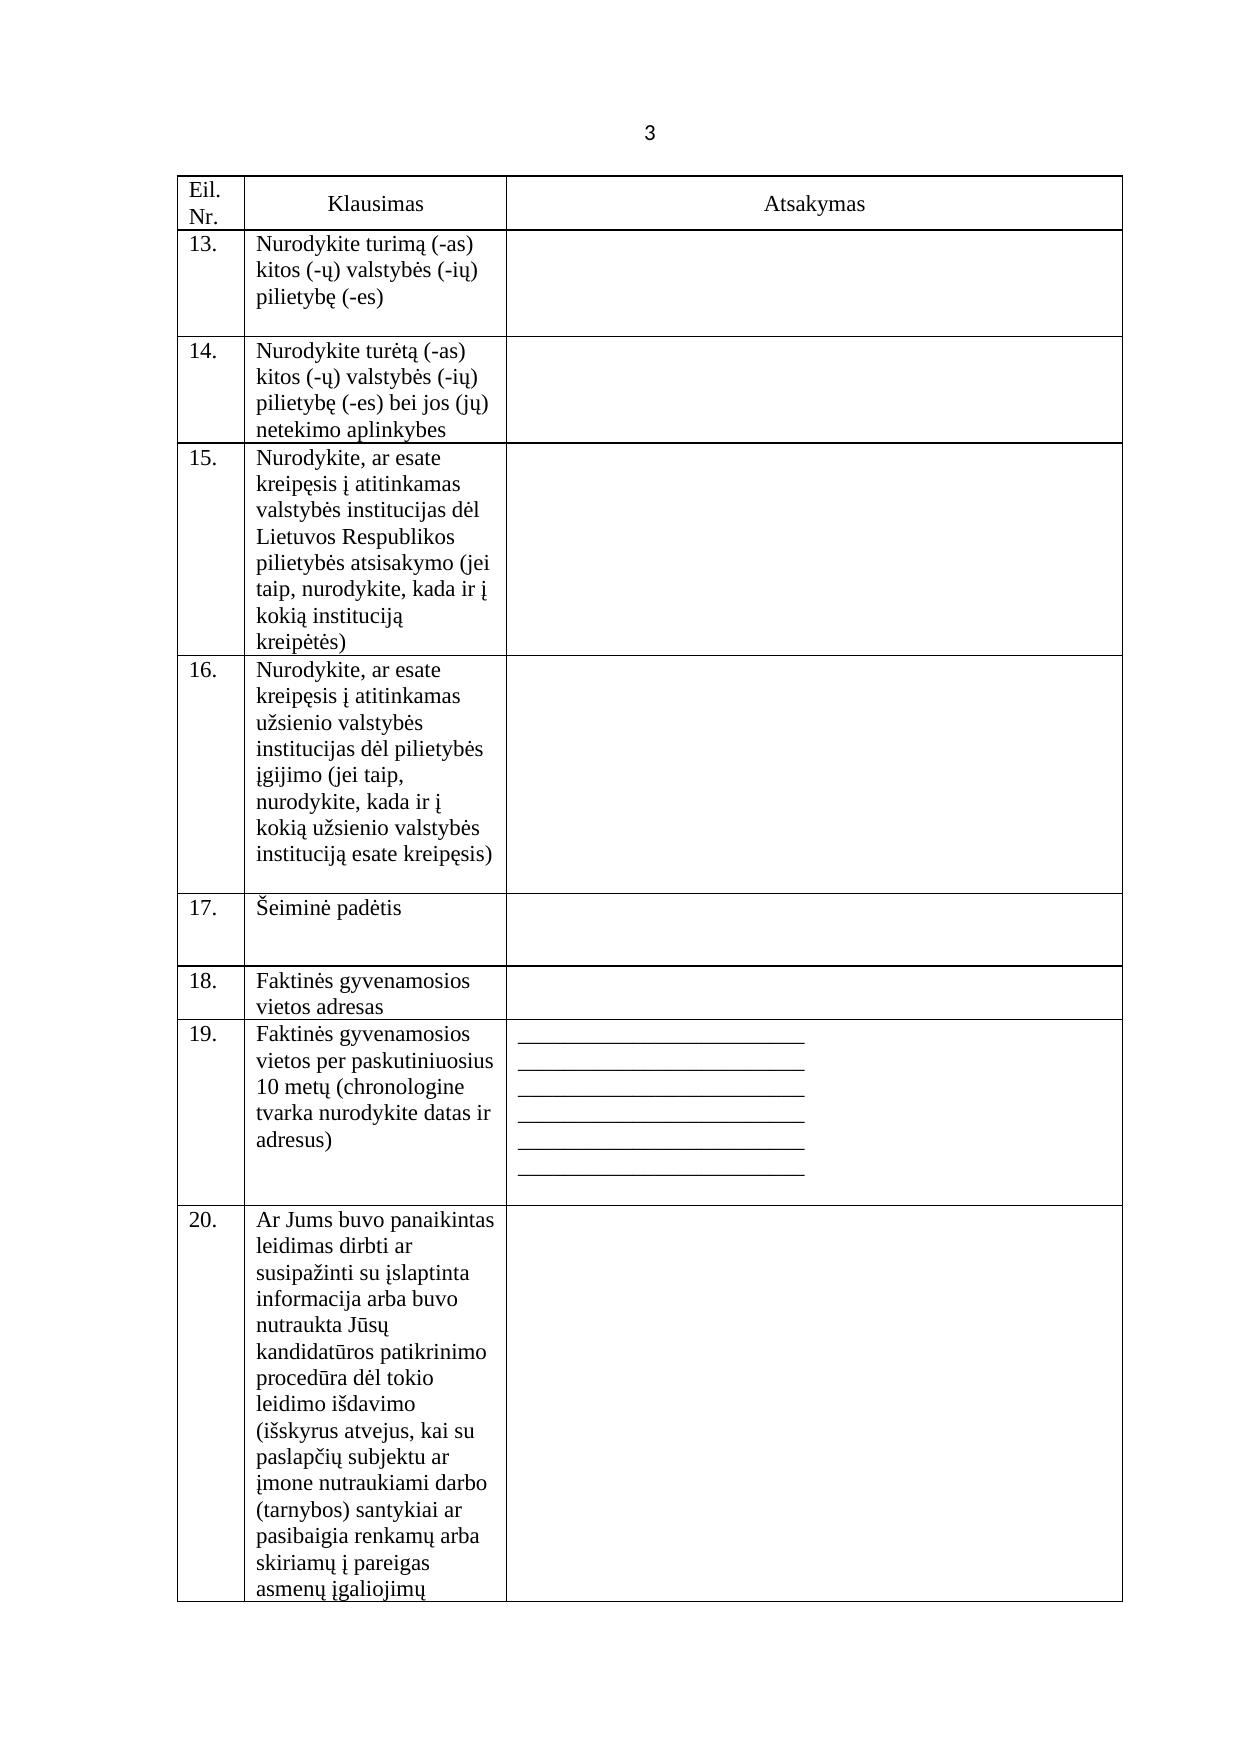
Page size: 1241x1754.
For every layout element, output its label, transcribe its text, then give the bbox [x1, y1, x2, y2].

table_cell Nurodykite, ar esate kreipęsis į atitinkamas užsienio valstybės institucijas dėl pilietybės įgijimo (jei taip, nurodykite, kada ir į kokią užsienio valstybės instituciją esate kreipęsis) [245, 656, 506, 893]
table_cell Šeiminė padėtis [245, 894, 506, 965]
table_cell [507, 656, 1122, 893]
table_cell _________________________ _________________________ _________________________ _________________________ _________________________ _________________________ [507, 1020, 1122, 1205]
table_cell [507, 337, 1122, 442]
table_cell Nurodykite turimą (-as) kitos (-ų) valstybės (-ių) pilietybę (-es) [245, 231, 506, 336]
table_cell [507, 894, 1122, 965]
table_cell 20. [178, 1206, 244, 1601]
table_cell 19. [178, 1020, 244, 1205]
table_cell Nurodykite, ar esate kreipęsis į atitinkamas valstybės institucijas dėl Lietuvos Respublikos pilietybės atsisakymo (jei taip, nurodykite, kada ir į kokią instituciją kreipėtės) [245, 444, 506, 654]
table_header Klausimas [245, 177, 506, 229]
table_header Atsakymas [507, 177, 1122, 229]
table_header Eil. Nr. [178, 177, 244, 229]
table_cell 17. [178, 894, 244, 965]
table_cell [507, 444, 1122, 654]
table_cell [507, 231, 1122, 336]
table_cell 16. [178, 656, 244, 893]
table_cell 15. [178, 444, 244, 654]
table_cell Faktinės gyvenamosios vietos adresas [245, 967, 506, 1019]
table_cell Nurodykite turėtą (-as) kitos (-ų) valstybės (-ių) pilietybę (-es) bei jos (jų) netekimo aplinkybes [245, 337, 506, 442]
table_cell Faktinės gyvenamosios vietos per paskutiniuosius 10 metų (chronologine tvarka nurodykite datas ir adresus) [245, 1020, 506, 1205]
table_cell [507, 967, 1122, 1019]
table_cell 14. [178, 337, 244, 442]
table_cell [507, 1206, 1122, 1601]
table_cell Ar Jums buvo panaikintas leidimas dirbti ar susipažinti su įslaptinta informacija arba buvo nutraukta Jūsų kandidatūros patikrinimo procedūra dėl tokio leidimo išdavimo (išskyrus atvejus, kai su paslapčių subjektu ar įmone nutraukiami darbo (tarnybos) santykiai ar pasibaigia renkamų arba skiriamų į pareigas asmenų įgaliojimų [245, 1206, 506, 1601]
table_cell 18. [178, 967, 244, 1019]
table_cell 13. [178, 231, 244, 336]
